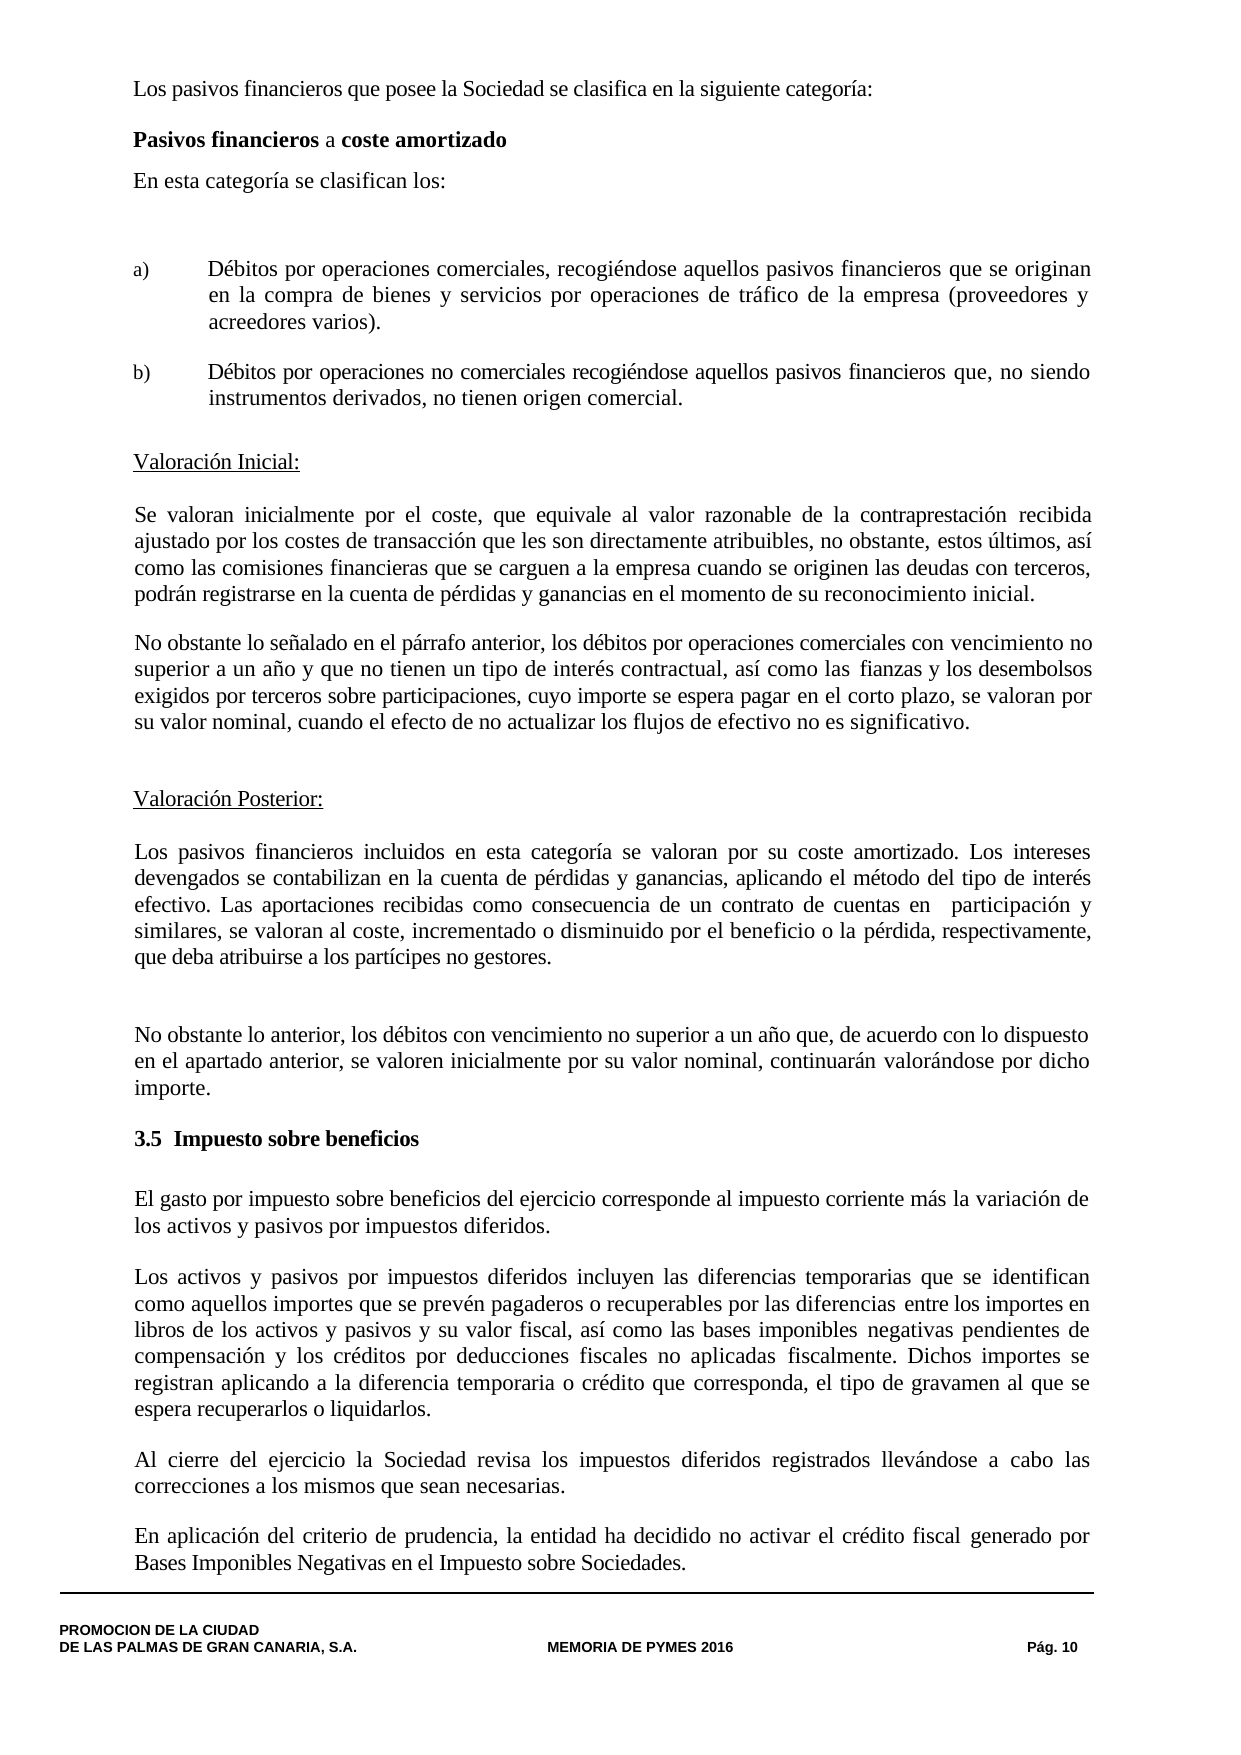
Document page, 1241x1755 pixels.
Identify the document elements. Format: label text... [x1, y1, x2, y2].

text Los pasivos financieros que posee la Sociedad se clasifica en la siguiente categoría: [59, 75, 999, 101]
text Los pasivos financieros incluidos en esta categoría se valoran por su coste amortizado. Los intereses devengados se contabilizan en la cuenta de pérdidas y ganancias, aplicando el método del tipo de interés efectivo. Las aportaciones recibidas como consecuencia de un contrato de cuentas en participación y similares, se valoran al coste, incrementado o disminuido por el beneficio o la pérdida, respectivamente, que deba atribuirse a los partícipes no gestores. [134, 838, 1092, 970]
text No obstante lo anterior, los débitos con vencimiento no superior a un año que, de acuerdo con lo dispuesto en el apartado anterior, se valoren inicialmente por su valor nominal, continuarán valorándose por dicho importe. [134, 1021, 1090, 1100]
list Débitos por operaciones comerciales, recogiéndose aquellos pasivos financieros que se originan en la compra de bienes y servicios por operaciones de tráfico de la empresa (proveedores y acreedores varios). [133, 255, 1091, 334]
text El gasto por impuesto sobre beneficios del ejercicio corresponde al impuesto corriente más la variación de los activos y pasivos por impuestos diferidos. [134, 1186, 1089, 1238]
text Al cierre del ejercicio la Sociedad revisa los impuestos diferidos registrados llevándose a cabo las correcciones a los mismos que sean necesarias. [134, 1446, 1090, 1499]
text Pasivos financieros a coste amortizado [59, 126, 999, 153]
text 3.5 Impuesto sobre beneficios [134, 1125, 1090, 1151]
text Valoración Inicial: [59, 448, 1093, 474]
text Se valoran inicialmente por el coste, que equivale al valor razonable de la contraprestación recibida ajustado por los costes de transacción que les son directamente atribuibles, no obstante, estos últimos, así como las comisiones financieras que se carguen a la empresa cuando se originen las deudas con terceros, podrán registrarse en la cuenta de pérdidas y ganancias en el momento de su reconocimiento inicial. [134, 501, 1092, 606]
text En aplicación del criterio de prudencia, la entidad ha decidido no activar el crédito fiscal generado por Bases Imponibles Negativas en el Impuesto sobre Sociedades. [134, 1523, 1089, 1575]
text En esta categoría se clasifican los: [59, 167, 999, 194]
text Valoración Posterior: [59, 785, 1093, 812]
text No obstante lo señalado en el párrafo anterior, los débitos por operaciones comerciales con vencimiento no superior a un año y que no tienen un tipo de interés contractual, así como las fianzas y los desembolsos exigidos por terceros sobre participaciones, cuyo importe se espera pagar en el corto plazo, se valoran por su valor nominal, cuando el efecto de no actualizar los flujos de efectivo no es significativo. [134, 629, 1093, 734]
list Débitos por operaciones no comerciales recogiéndose aquellos pasivos financieros que, no siendo instrumentos derivados, no tienen origen comercial. [133, 358, 1090, 411]
text Los activos y pasivos por impuestos diferidos incluyen las diferencias temporarias que se identifican como aquellos importes que se prevén pagaderos o recuperables por las diferencias entre los importes en libros de los activos y pasivos y su valor fiscal, así como las bases imponibles negativas pendientes de compensación y los créditos por deducciones fiscales no aplicadas fiscalmente. Dichos importes se registran aplicando a la diferencia temporaria o crédito que corresponda, el tipo de gravamen al que se espera recuperarlos o liquidarlos. [134, 1263, 1090, 1421]
